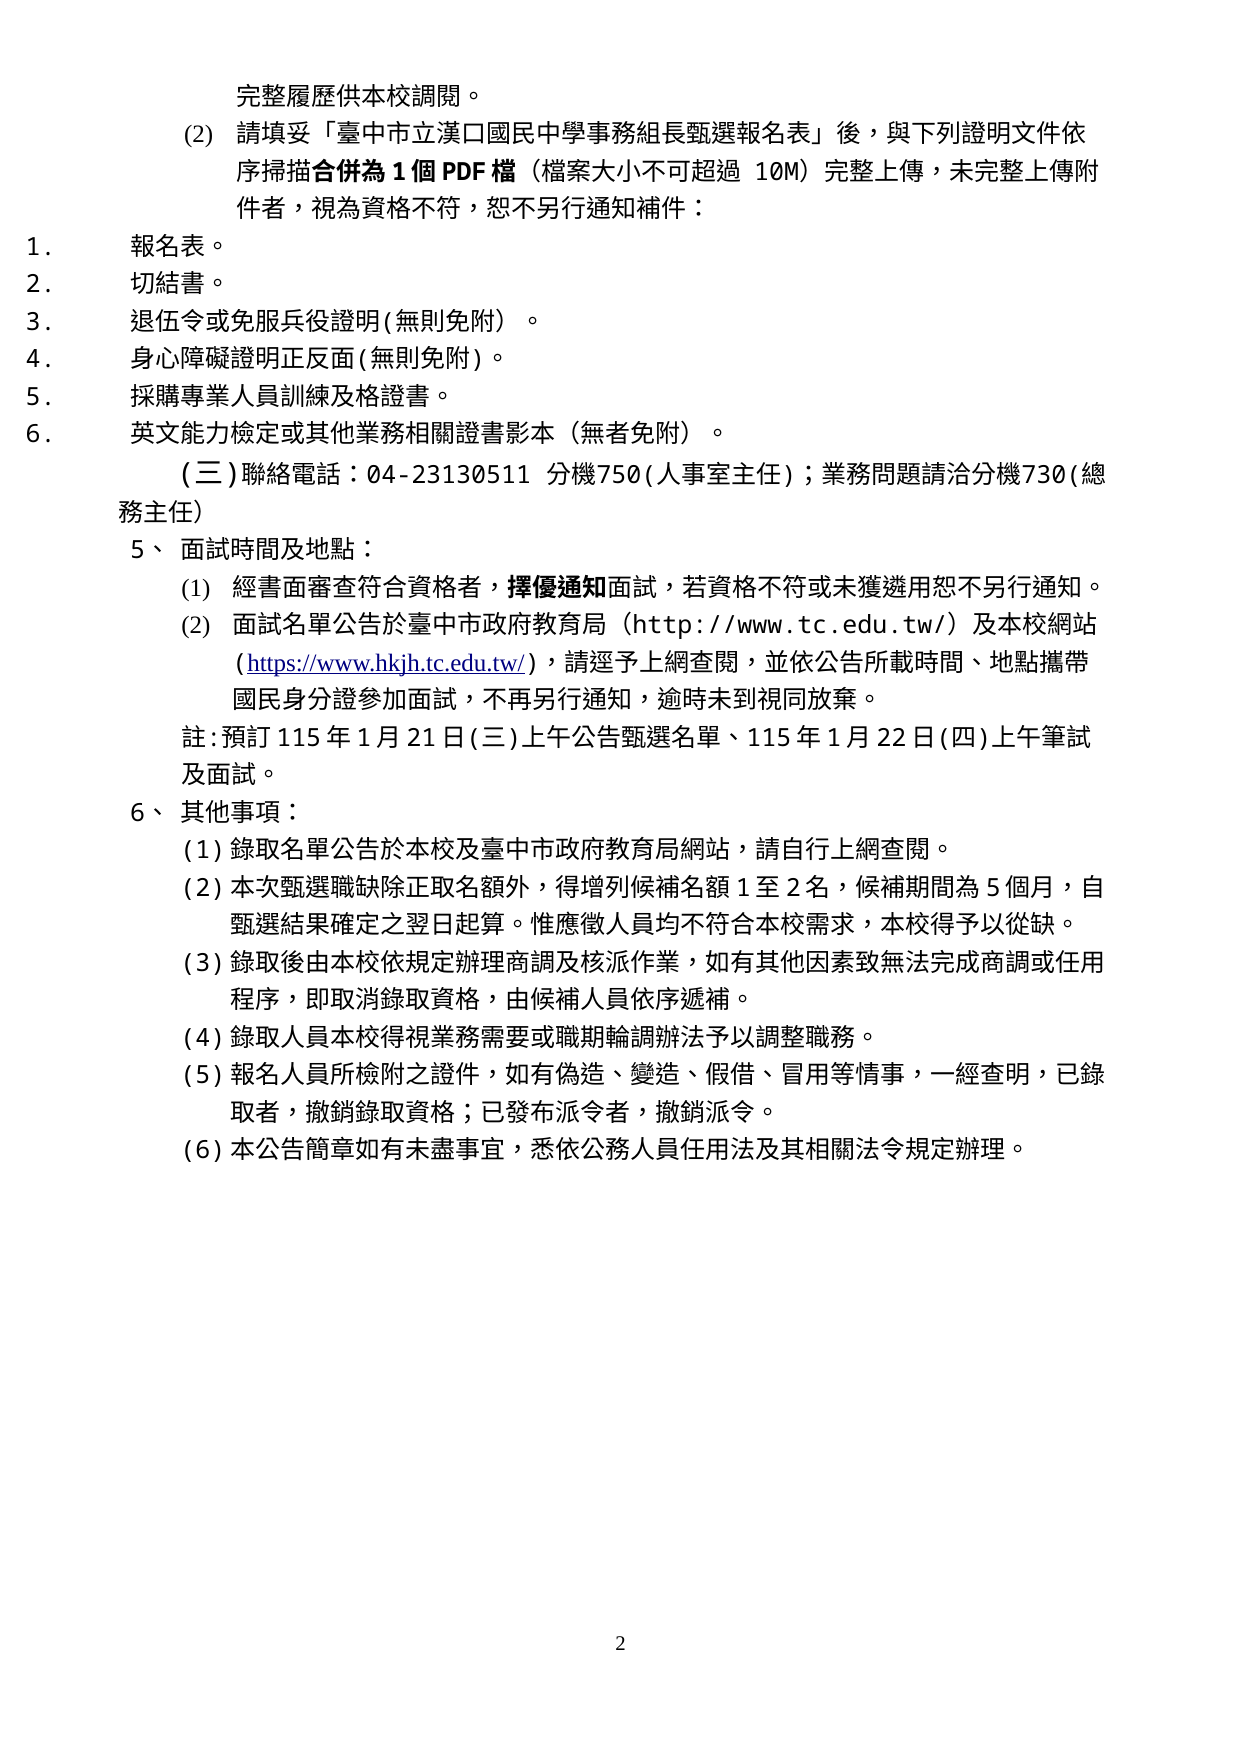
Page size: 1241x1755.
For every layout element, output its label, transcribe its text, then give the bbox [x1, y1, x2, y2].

list 本次甄選職缺除正取名額外，得增列候補名額1至2名，候補期間為5個月，自甄選結果確定之翌日起算。惟應徵人員均不符合本校需求，本校得予以從缺。 [180, 866, 1111, 941]
list 錄取名單公告於本校及臺中市政府教育局網站，請自行上網查閱。 [180, 829, 1111, 866]
list 採購專業人員訓練及格證書。 [25, 375, 1111, 412]
list 其他事項： [130, 791, 1111, 829]
list 完整履歷供本校調閱。 [184, 75, 1111, 112]
list 錄取後由本校依規定辦理商調及核派作業，如有其他因素致無法完成商調或任用程序，即取消錄取資格，由候補人員依序遞補。 [180, 941, 1111, 1016]
list 身心障礙證明正反面(無則免附)。 [25, 337, 1111, 375]
list 英文能力檢定或其他業務相關證書影本（無者免附）。 [25, 412, 1111, 450]
list 錄取人員本校得視業務需要或職期輪調辦法予以調整職務。 [180, 1016, 1111, 1054]
list 經書面審查符合資格者，擇優通知面試，若資格不符或未獲遴用恕不另行通知。 [181, 566, 1111, 604]
list 切結書。 [25, 262, 1111, 300]
list 報名人員所檢附之證件，如有偽造、變造、假借、冒用等情事，一經查明，已錄取者，撤銷錄取資格；已發布派令者，撤銷派令。 [180, 1054, 1111, 1129]
list 面試名單公告於臺中市政府教育局（http://www.tc.edu.tw/）及本校網站(https://www.hkjh.tc.edu.tw/)，請逕予上網查閱，並依公告所載時間、地點攜帶國民身分證參加面試，不再另行通知，逾時未到視同放棄。 [181, 604, 1111, 716]
text 註:預訂115年1月21日(三)上午公告甄選名單、115年1月22日(四)上午筆試及面試。 [181, 716, 1111, 791]
list 本公告簡章如有未盡事宜，悉依公務人員任用法及其相關法令規定辦理。 [180, 1129, 1111, 1166]
list 面試時間及地點： [130, 529, 1111, 566]
list 請填妥「臺中市立漢口國民中學事務組長甄選報名表」後，與下列證明文件依序掃描合併為1個PDF檔（檔案大小不可超過 10M）完整上傳，未完整上傳附件者，視為資格不符，恕不另行通知補件： [184, 112, 1111, 225]
list 退伍令或免服兵役證明(無則免附）。 [25, 300, 1111, 337]
list 報名表。 [25, 225, 1111, 262]
text (三)聯絡電話：04-23130511 分機750(人事室主任)；業務問題請洽分機730(總務主任） [118, 450, 1111, 529]
